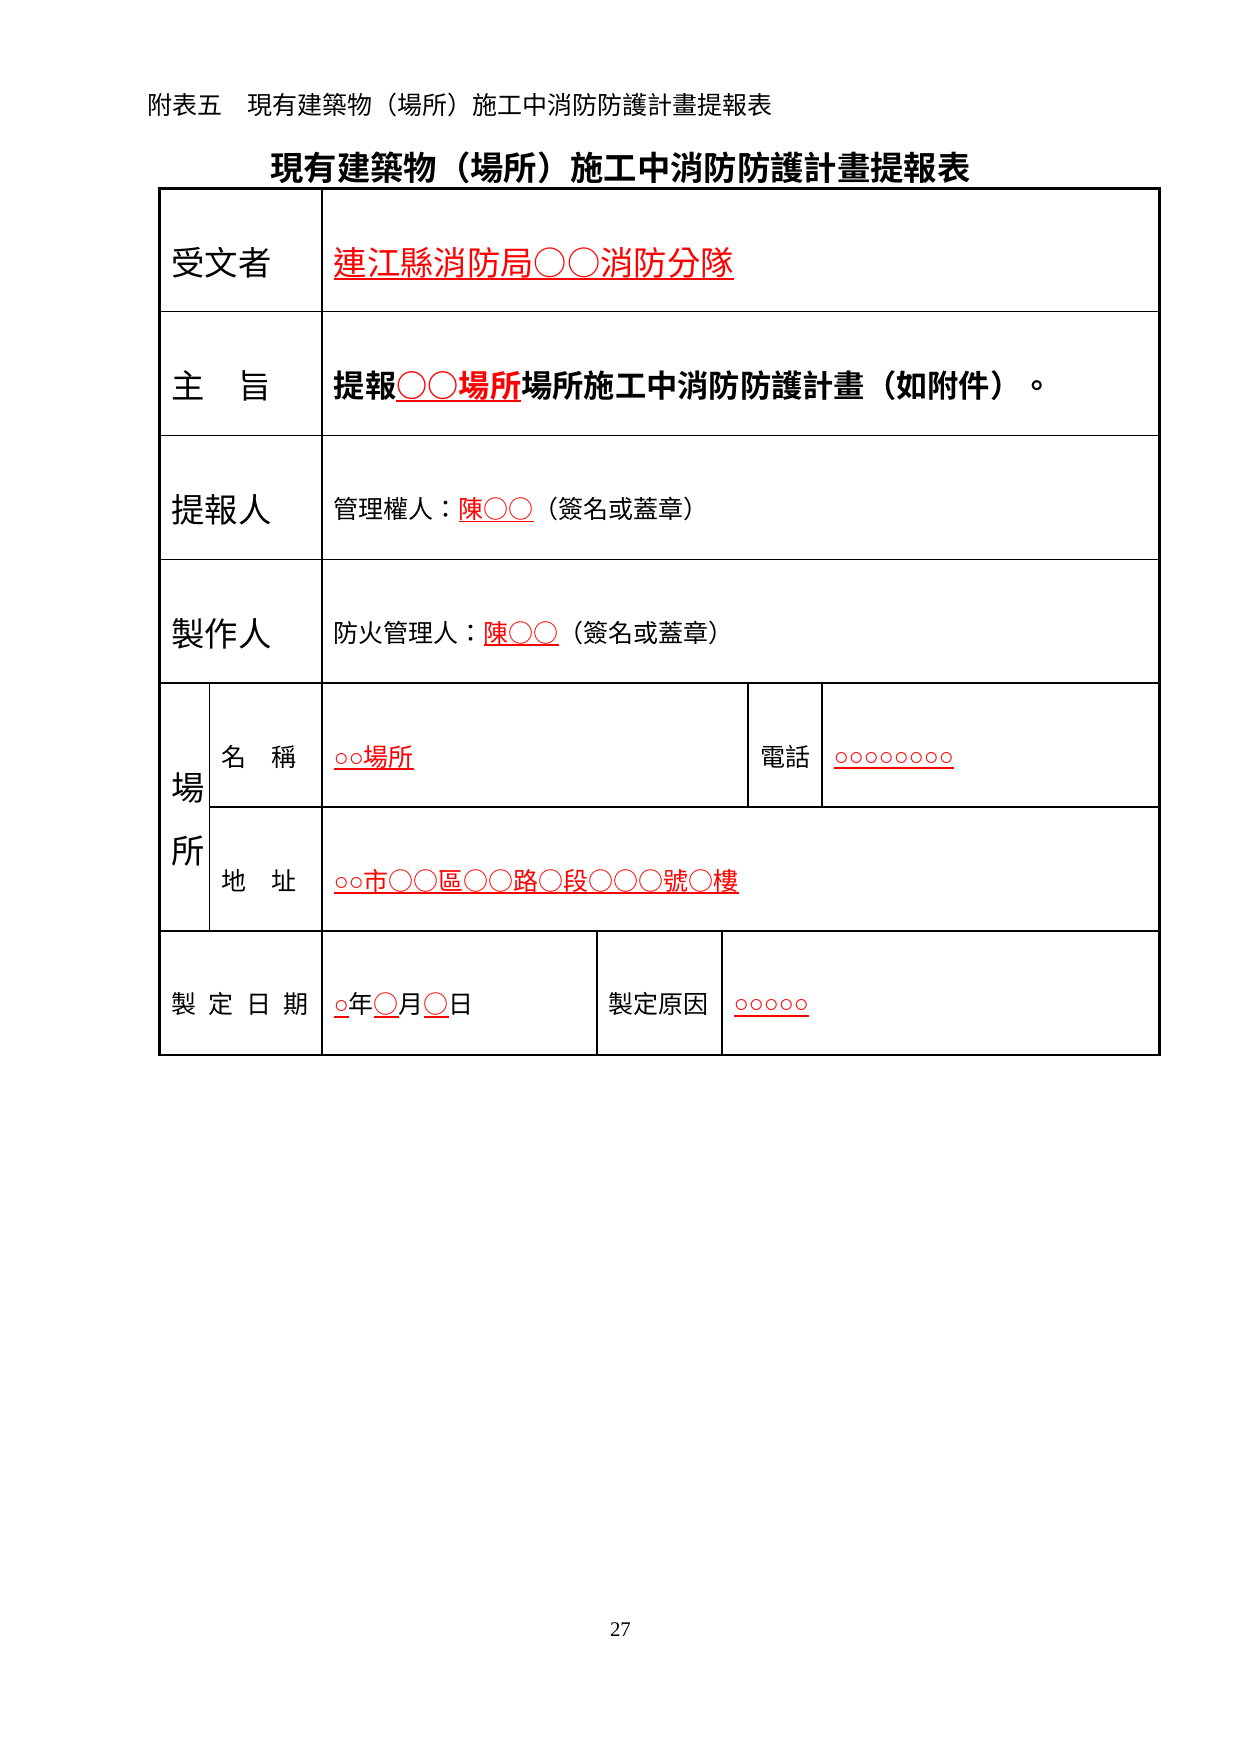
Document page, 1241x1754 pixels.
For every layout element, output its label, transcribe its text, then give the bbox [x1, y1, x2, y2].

table_cell 提報人 [161, 436, 321, 558]
table_cell ○年○月○日 [323, 932, 596, 1054]
table_cell ○○○○○○○○ [823, 684, 1158, 806]
table_cell 製 定 日 期 [161, 932, 321, 1054]
table_header 受文者 [161, 190, 321, 311]
table_cell 主 旨 [161, 312, 321, 434]
table_cell 防火管理人：陳○○（簽名或蓋章） [323, 560, 1158, 682]
text 現有建築物（場所）施工中消防防護計畫提報表 [148, 124, 1092, 187]
table_header 連江縣消防局○○消防分隊 [323, 190, 1158, 311]
table_cell ○○場所 [323, 684, 747, 806]
table_cell 名 稱 [210, 684, 321, 806]
table_cell 地 址 [210, 808, 321, 930]
table_cell 製定原因 [598, 932, 721, 1054]
text 附表五 現有建築物（場所）施工中消防防護計畫提報表 [148, 62, 1092, 124]
table_cell 提報○○場所場所施工中消防防護計畫（如附件）。 [323, 312, 1158, 434]
table_cell 電話 [749, 684, 821, 806]
table_cell ○○市○○區○○路○段○○○號○樓 [323, 808, 1158, 930]
table_cell 製作人 [161, 560, 321, 682]
table_cell 場所 [161, 684, 209, 930]
table_cell ○○○○○ [723, 932, 1158, 1054]
table_cell 管理權人：陳○○（簽名或蓋章） [323, 436, 1158, 558]
